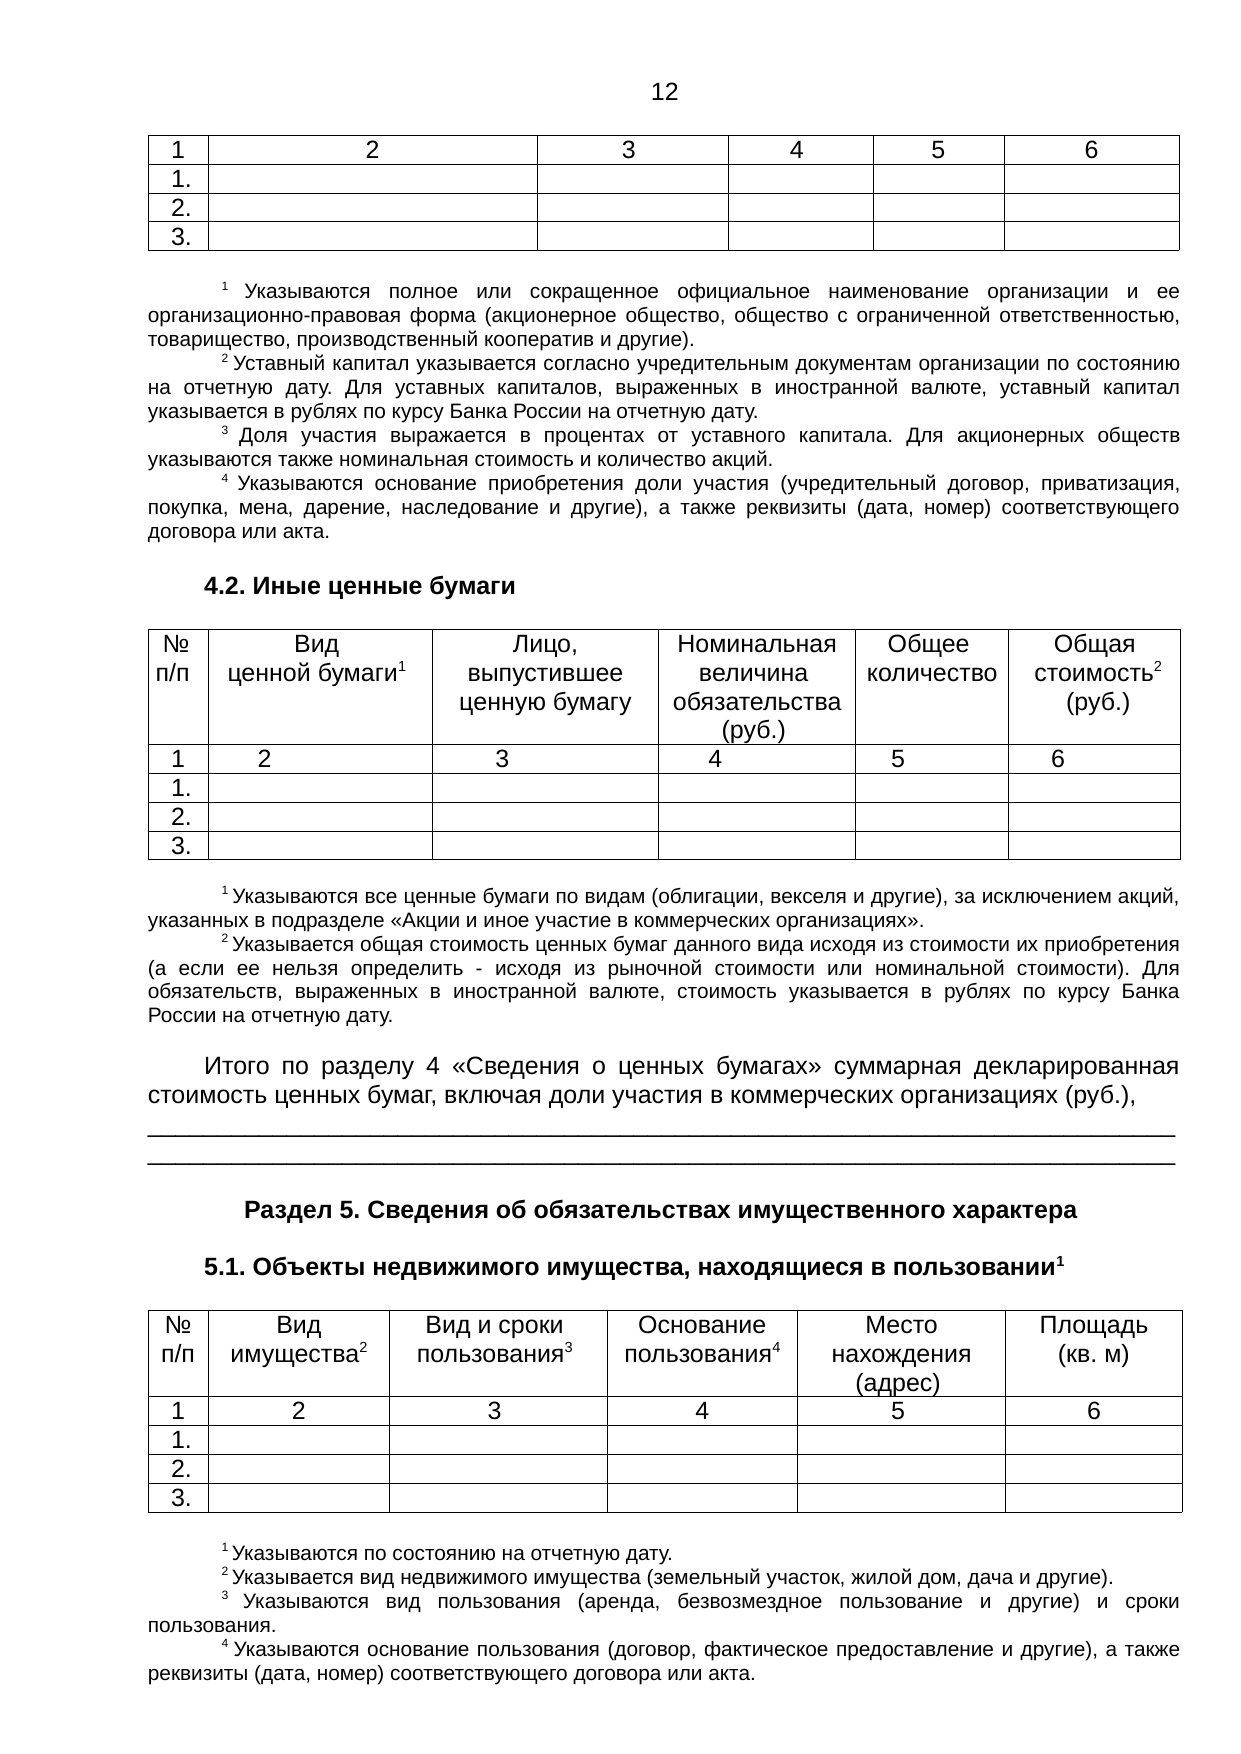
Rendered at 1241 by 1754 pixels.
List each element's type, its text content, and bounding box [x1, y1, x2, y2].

table_cell 5 [856, 745, 1008, 773]
list 2 Указывается вид недвижимого имущества (земельный участок, жилой дом, дача и другие). [148, 1564, 1181, 1588]
table_header Площадь (кв. м) [1006, 1311, 1182, 1396]
table_cell [390, 1484, 607, 1512]
table_cell [390, 1455, 607, 1483]
table_cell 5 [798, 1397, 1005, 1425]
table_header Лицо, выпустившее ценную бумагу [433, 630, 658, 744]
table_cell 3. [149, 832, 208, 859]
table_cell [659, 803, 855, 831]
list 1 Указываются полное или сокращенное официальное наименование организации и ее организационно-правовая форма (акционерное общество, общество с ограниченной ответственностью, товарищество, производственный кооператив и другие). [148, 279, 1181, 351]
table_cell [729, 194, 873, 221]
table_cell 3 [433, 745, 658, 773]
table_cell [209, 194, 537, 221]
table_cell [209, 222, 537, 250]
table_cell [659, 832, 855, 859]
table_cell [659, 774, 855, 802]
table_cell [433, 774, 658, 802]
list 2 Уставный капитал указывается согласно учредительным документам организации по состоянию на отчетную дату. Для уставных капиталов, выраженных в иностранной валюте, уставный капитал указывается в рублях по курсу Банка России на отчетную дату. [148, 351, 1181, 423]
table_cell [608, 1455, 797, 1483]
table_cell [608, 1484, 797, 1512]
table_cell 2 [209, 1397, 389, 1425]
table_cell [538, 165, 728, 192]
list 1 Указываются все ценные бумаги по видам (облигации, векселя и другие), за исключением акций, указанных в подразделе «Акции и иное участие в коммерческих организациях». [148, 883, 1181, 931]
table_cell [209, 803, 432, 831]
table_cell [1006, 1455, 1182, 1483]
list 1 Указываются по состоянию на отчетную дату. [148, 1541, 1181, 1564]
table_cell [874, 194, 1004, 221]
list 3 Указываются вид пользования (аренда, безвозмездное пользование и другие) и сроки пользования. [148, 1588, 1181, 1636]
table_cell [1009, 832, 1180, 859]
table_cell 6 [1005, 136, 1179, 164]
list 4 Указываются основание пользования (договор, фактическое предоставление и другие), а также реквизиты (дата, номер) соответствующего договора или акта. [148, 1636, 1181, 1684]
table_cell [209, 1484, 389, 1512]
table_cell 2. [149, 803, 208, 831]
table_cell [1006, 1484, 1182, 1512]
table_cell [209, 165, 537, 192]
table_cell 1 [149, 136, 208, 164]
table_cell [538, 194, 728, 221]
table_header Общая стоимость2 (руб.) [1009, 630, 1180, 744]
text Итого по разделу 4 «Сведения о ценных бумагах» суммарная декларированная стоимость ценных бумаг, включая доли участия в коммерческих организациях (руб.), [148, 1051, 1181, 1109]
list 3 Доля участия выражается в процентах от уставного капитала. Для акционерных обществ указываются также номинальная стоимость и количество акций. [148, 423, 1181, 471]
table_cell [856, 832, 1008, 859]
table_cell 4 [608, 1397, 797, 1425]
table_cell [209, 832, 432, 859]
table_header Вид ценной бумаги1 [209, 630, 432, 744]
table_cell [729, 222, 873, 250]
table_cell 6 [1006, 1397, 1182, 1425]
table_cell 5 [874, 136, 1004, 164]
table_cell [1005, 194, 1179, 221]
table_cell [209, 1426, 389, 1454]
table_cell [798, 1455, 1005, 1483]
table_cell 4 [659, 745, 855, 773]
table_cell 3. [149, 222, 208, 250]
table_cell [856, 774, 1008, 802]
table_cell 1. [149, 774, 208, 802]
table_cell [608, 1426, 797, 1454]
table_cell 1. [149, 165, 208, 192]
table_cell [874, 165, 1004, 192]
table_cell [433, 832, 658, 859]
table_cell [433, 803, 658, 831]
table_cell 2 [209, 136, 537, 164]
table_cell [1005, 165, 1179, 192]
table_header № п/п [149, 1311, 208, 1396]
table_header Общее количество [856, 630, 1008, 744]
list 4 Указываются основание приобретения доли участия (учредительный договор, приватизация, покупка, мена, дарение, наследование и другие), а также реквизиты (дата, номер) соответствующего договора или акта. [148, 471, 1181, 543]
table_cell [798, 1426, 1005, 1454]
table_cell 2. [149, 194, 208, 221]
table_cell 3. [149, 1484, 208, 1512]
table_cell [209, 1455, 389, 1483]
table_cell 3 [390, 1397, 607, 1425]
table_cell 4 [729, 136, 873, 164]
table_cell 1 [149, 745, 208, 773]
text 5.1. Объекты недвижимого имущества, находящиеся в пользовании1 [148, 1252, 1181, 1281]
text ____________________________________________________________________________________________________________________________________________________ [148, 1109, 1181, 1166]
table_cell 2 [209, 745, 432, 773]
table_cell [390, 1426, 607, 1454]
table_cell [538, 222, 728, 250]
table_cell [1009, 803, 1180, 831]
text Раздел 5. Сведения об обязательствах имущественного характера [148, 1195, 1181, 1224]
table_cell [1005, 222, 1179, 250]
table_header Вид и сроки пользования3 [390, 1311, 607, 1396]
table_cell 1. [149, 1426, 208, 1454]
table_cell [1009, 774, 1180, 802]
table_cell 1 [149, 1397, 208, 1425]
table_cell 6 [1009, 745, 1180, 773]
table_cell [209, 774, 432, 802]
list 2 Указывается общая стоимость ценных бумаг данного вида исходя из стоимости их приобретения (а если ее нельзя определить - исходя из рыночной стоимости или номинальной стоимости). Для обязательств, выраженных в иностранной валюте, стоимость указывается в рублях по курсу Банка России на отчетную дату. [148, 931, 1181, 1027]
table_cell 2. [149, 1455, 208, 1483]
table_cell [1006, 1426, 1182, 1454]
table_header Место нахождения (адрес) [798, 1311, 1005, 1396]
table_cell [798, 1484, 1005, 1512]
text 4.2. Иные ценные бумаги [148, 571, 1181, 600]
table_header Вид имущества2 [209, 1311, 389, 1396]
table_header Основание пользования4 [608, 1311, 797, 1396]
table_cell [856, 803, 1008, 831]
table_cell [729, 165, 873, 192]
table_header № п/п [149, 630, 208, 744]
table_cell [874, 222, 1004, 250]
table_cell 3 [538, 136, 728, 164]
table_header Номинальная величина обязательства (руб.) [659, 630, 855, 744]
